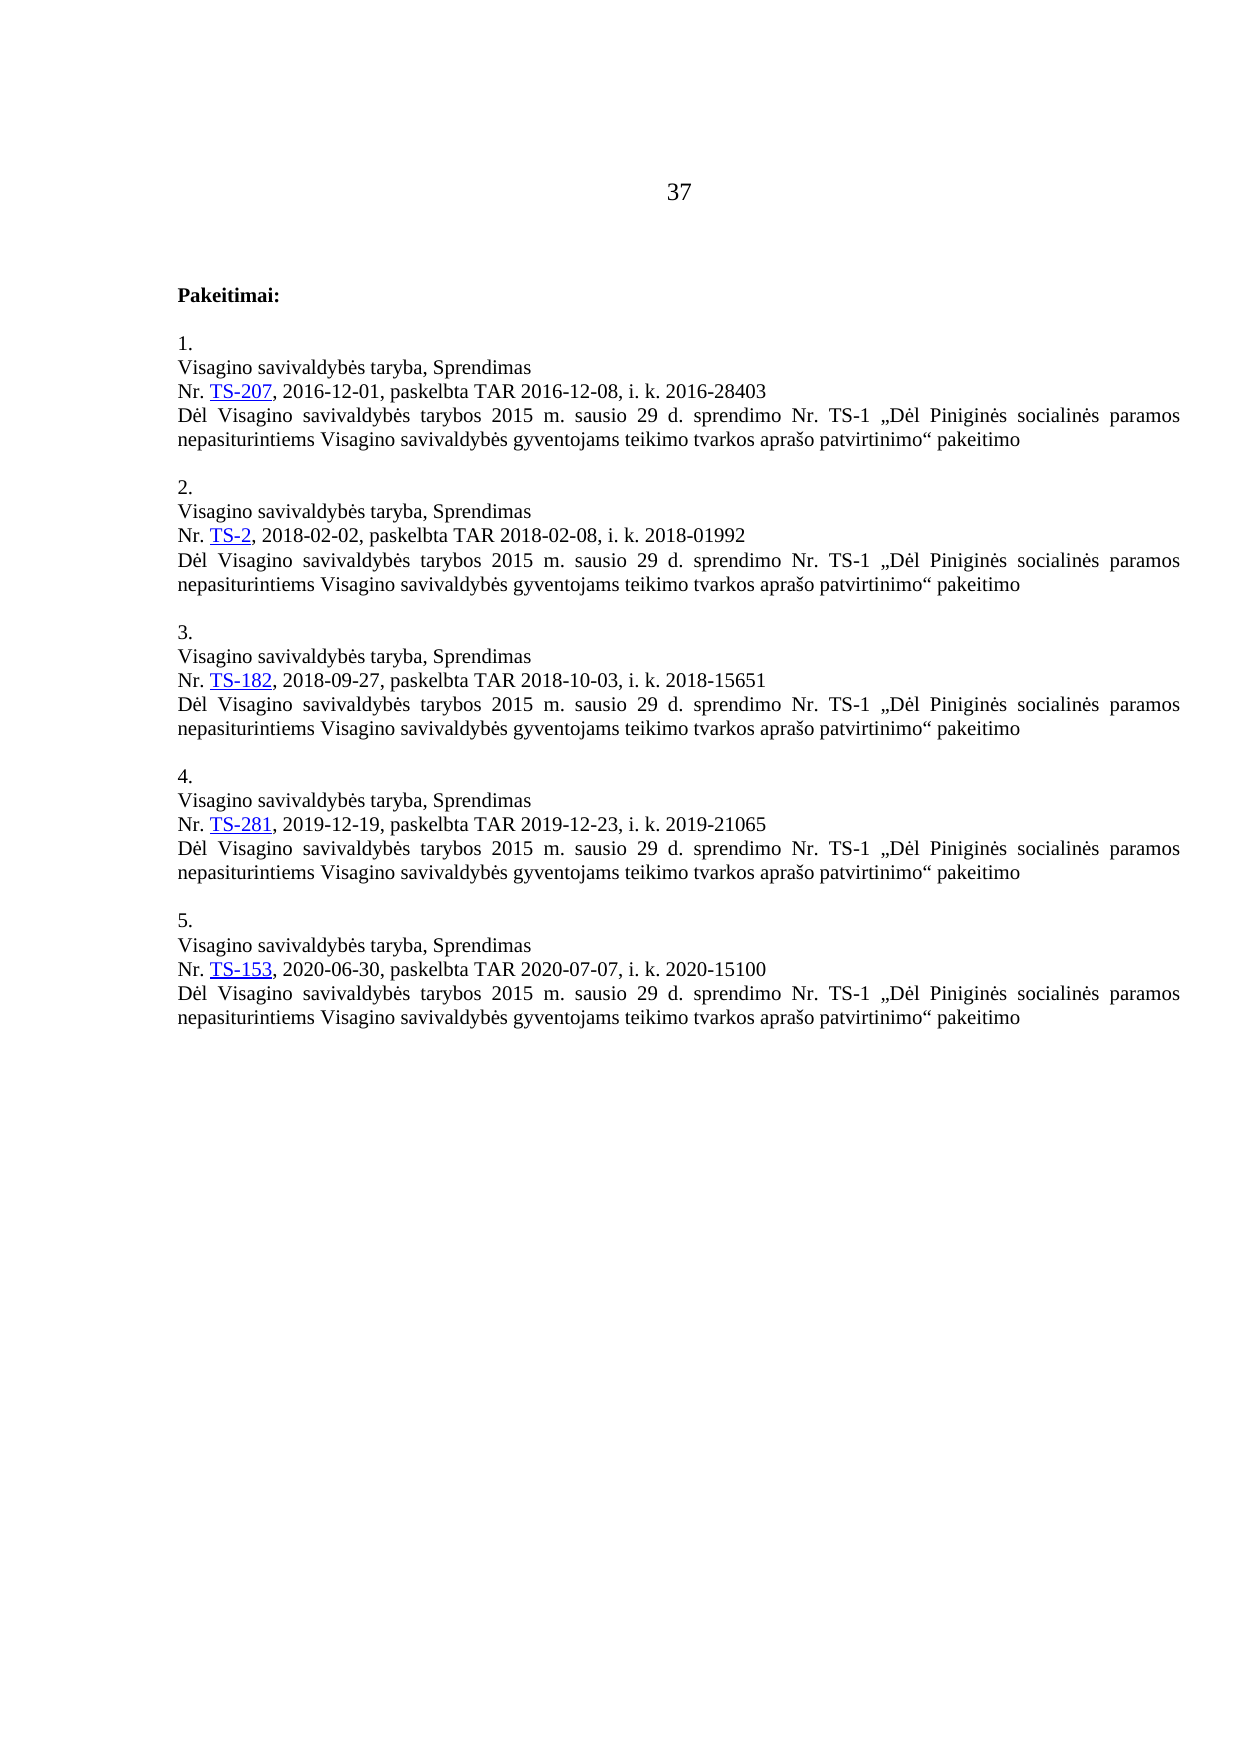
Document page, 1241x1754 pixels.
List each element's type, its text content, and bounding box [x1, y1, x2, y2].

text 5. [177, 908, 1181, 932]
text Visagino savivaldybės taryba, Sprendimas [177, 932, 1181, 957]
text 1. [177, 331, 1181, 355]
text Nr. TS-2, 2018-02-02, paskelbta TAR 2018-02-08, i. k. 2018-01992 [177, 523, 1181, 547]
text Visagino savivaldybės taryba, Sprendimas [177, 499, 1181, 523]
text Visagino savivaldybės taryba, Sprendimas [177, 355, 1181, 379]
text Nr. TS-281, 2019-12-19, paskelbta TAR 2019-12-23, i. k. 2019-21065 [177, 812, 1181, 836]
text Dėl Visagino savivaldybės tarybos 2015 m. sausio 29 d. sprendimo Nr. TS-1 „Dėl Piniginės socialinės paramos nepasiturintiems Visagino savivaldybės gyventojams teikimo tvarkos aprašo patvirtinimo“ pakeitimo [177, 692, 1181, 740]
text Nr. TS-207, 2016-12-01, paskelbta TAR 2016-12-08, i. k. 2016-28403 [177, 379, 1181, 403]
text Pakeitimai: [177, 283, 1181, 307]
text 4. [177, 764, 1181, 788]
text Nr. TS-182, 2018-09-27, paskelbta TAR 2018-10-03, i. k. 2018-15651 [177, 668, 1181, 692]
text 2. [177, 475, 1181, 499]
text Dėl Visagino savivaldybės tarybos 2015 m. sausio 29 d. sprendimo Nr. TS-1 „Dėl Piniginės socialinės paramos nepasiturintiems Visagino savivaldybės gyventojams teikimo tvarkos aprašo patvirtinimo“ pakeitimo [177, 403, 1181, 451]
text Dėl Visagino savivaldybės tarybos 2015 m. sausio 29 d. sprendimo Nr. TS-1 „Dėl Piniginės socialinės paramos nepasiturintiems Visagino savivaldybės gyventojams teikimo tvarkos aprašo patvirtinimo“ pakeitimo [177, 547, 1181, 596]
text Visagino savivaldybės taryba, Sprendimas [177, 788, 1181, 812]
text Visagino savivaldybės taryba, Sprendimas [177, 644, 1181, 668]
text Nr. TS-153, 2020-06-30, paskelbta TAR 2020-07-07, i. k. 2020-15100 [177, 957, 1181, 981]
text 3. [177, 620, 1181, 644]
text Dėl Visagino savivaldybės tarybos 2015 m. sausio 29 d. sprendimo Nr. TS-1 „Dėl Piniginės socialinės paramos nepasiturintiems Visagino savivaldybės gyventojams teikimo tvarkos aprašo patvirtinimo“ pakeitimo [177, 981, 1181, 1029]
text Dėl Visagino savivaldybės tarybos 2015 m. sausio 29 d. sprendimo Nr. TS-1 „Dėl Piniginės socialinės paramos nepasiturintiems Visagino savivaldybės gyventojams teikimo tvarkos aprašo patvirtinimo“ pakeitimo [177, 836, 1181, 884]
